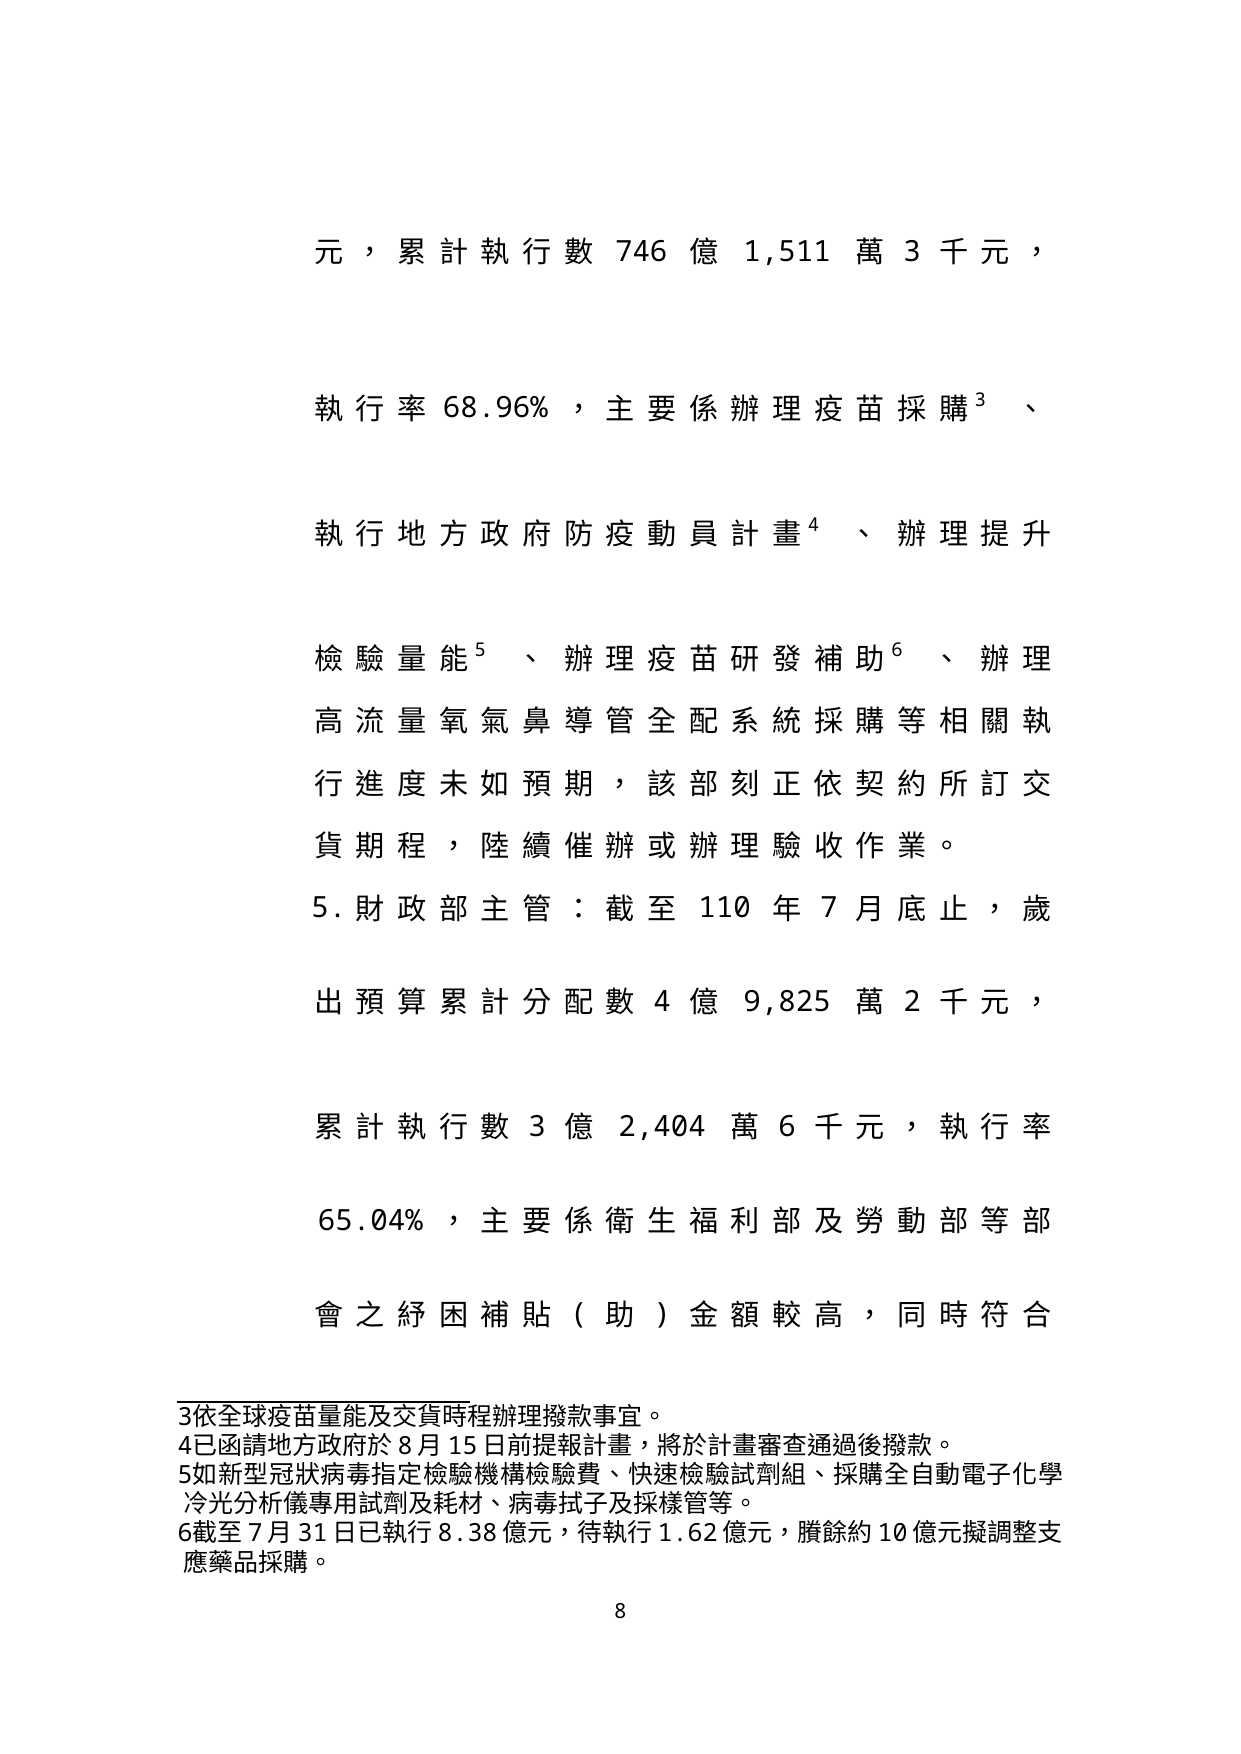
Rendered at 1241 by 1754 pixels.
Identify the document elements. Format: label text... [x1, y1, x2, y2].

text 元，累計執行數746億1,511萬3千元，執行率68.96%，主要係辦理疫苗採購、執行地方政府防疫動員計畫、辦理提升檢驗量能、辦理疫苗研發補助、辦理高流量氧氣鼻導管全配系統採購等相關執行進度未如預期，該部刻正依契約所訂交貨期程，陸續催辦或辦理驗收作業。 [271, 177, 1058, 865]
text 5.財政部主管：截至110年7月底止，歲出預算累計分配數4億9,825萬2千元，累計執行數3億2,404萬6千元，執行率65.04%，主要係衛生福利部及勞動部等部會之紓困補貼(助)金額較高，同時符合 [271, 865, 1058, 1365]
text 如新型冠狀病毒指定檢驗機構檢驗費、快速檢驗試劑組、採購全自動電子化學冷光分析儀專用試劑及耗材、病毒拭子及採樣管等。 [177, 1460, 1063, 1518]
text 已函請地方政府於8月15日前提報計畫，將於計畫審查通過後撥款。 [177, 1431, 1063, 1460]
text 依全球疫苗量能及交貨時程辦理撥款事宜。 [177, 1402, 1063, 1431]
text 截至7月31日已執行8.38億元，待執行1.62億元，賸餘約10億元擬調整支應藥品採購。 [177, 1518, 1063, 1577]
